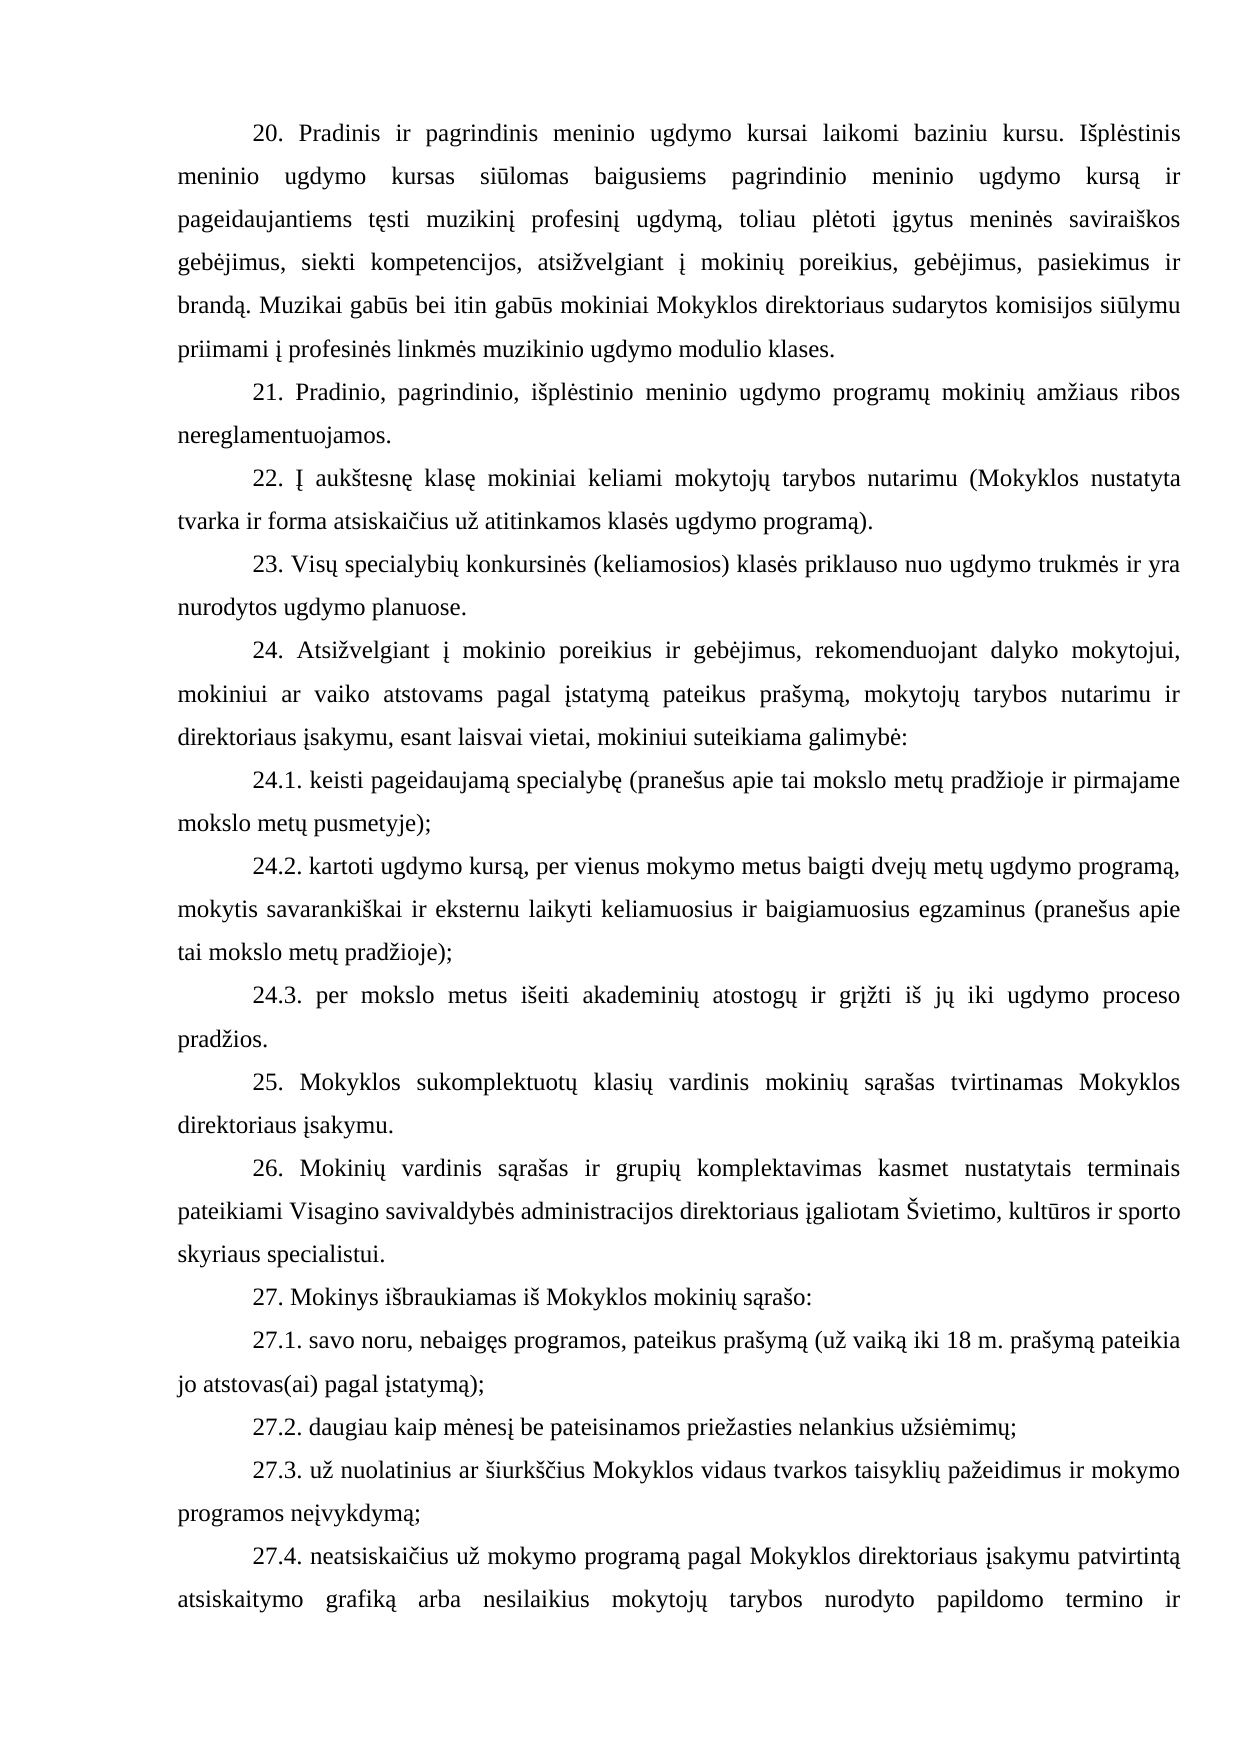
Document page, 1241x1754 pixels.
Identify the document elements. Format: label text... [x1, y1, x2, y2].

text 27. Mokinys išbraukiamas iš Mokyklos mokinių sąrašo: [177, 1282, 1181, 1311]
text 24.2. kartoti ugdymo kursą, per vienus mokymo metus baigti dvejų metų ugdymo programą, mokytis savarankiškai ir eksternu laikyti keliamuosius ir baigiamuosius egzaminus (pranešus apie tai mokslo metų pradžioje); [177, 851, 1181, 966]
text 21. Pradinio, pagrindinio, išplėstinio meninio ugdymo programų mokinių amžiaus ribos nereglamentuojamos. [177, 377, 1181, 449]
text 23. Visų specialybių konkursinės (keliamosios) klasės priklauso nuo ugdymo trukmės ir yra nurodytos ugdymo planuose. [177, 549, 1181, 621]
text 25. Mokyklos sukomplektuotų klasių vardinis mokinių sąrašas tvirtinamas Mokyklos direktoriaus įsakymu. [177, 1067, 1181, 1139]
text 22. Į aukštesnę klasę mokiniai keliami mokytojų tarybos nutarimu (Mokyklos nustatyta tvarka ir forma atsiskaičius už atitinkamos klasės ugdymo programą). [177, 463, 1181, 535]
text 27.2. daugiau kaip mėnesį be pateisinamos priežasties nelankius užsiėmimų; [177, 1412, 1181, 1441]
text 24.1. keisti pageidaujamą specialybę (pranešus apie tai mokslo metų pradžioje ir pirmajame mokslo metų pusmetyje); [177, 765, 1181, 837]
text 27.1. savo noru, nebaigęs programos, pateikus prašymą (už vaiką iki 18 m. prašymą pateikia jo atstovas(ai) pagal įstatymą); [177, 1326, 1181, 1397]
text 27.3. už nuolatinius ar šiurkščius Mokyklos vidaus tvarkos taisyklių pažeidimus ir mokymo programos neįvykdymą; [177, 1455, 1181, 1527]
text 20. Pradinis ir pagrindinis meninio ugdymo kursai laikomi baziniu kursu. Išplėstinis meninio ugdymo kursas siūlomas baigusiems pagrindinio meninio ugdymo kursą ir pageidaujantiems tęsti muzikinį profesinį ugdymą, toliau plėtoti įgytus meninės saviraiškos gebėjimus, siekti kompetencijos, atsižvelgiant į mokinių poreikius, gebėjimus, pasiekimus ir brandą. Muzikai gabūs bei itin gabūs mokiniai Mokyklos direktoriaus sudarytos komisijos siūlymu priimami į profesinės linkmės muzikinio ugdymo modulio klases. [177, 118, 1181, 362]
text 26. Mokinių vardinis sąrašas ir grupių komplektavimas kasmet nustatytais terminais pateikiami Visagino savivaldybės administracijos direktoriaus įgaliotam Švietimo, kultūros ir sporto skyriaus specialistui. [177, 1153, 1181, 1268]
text 24. Atsižvelgiant į mokinio poreikius ir gebėjimus, rekomenduojant dalyko mokytojui, mokiniui ar vaiko atstovams pagal įstatymą pateikus prašymą, mokytojų tarybos nutarimu ir direktoriaus įsakymu, esant laisvai vietai, mokiniui suteikiama galimybė: [177, 636, 1181, 751]
text 27.4. neatsiskaičius už mokymo programą pagal Mokyklos direktoriaus įsakymu patvirtintą atsiskaitymo grafiką arba nesilaikius mokytojų tarybos nurodyto papildomo termino ir [177, 1541, 1181, 1613]
text 24.3. per mokslo metus išeiti akademinių atostogų ir grįžti iš jų iki ugdymo proceso pradžios. [177, 981, 1181, 1052]
